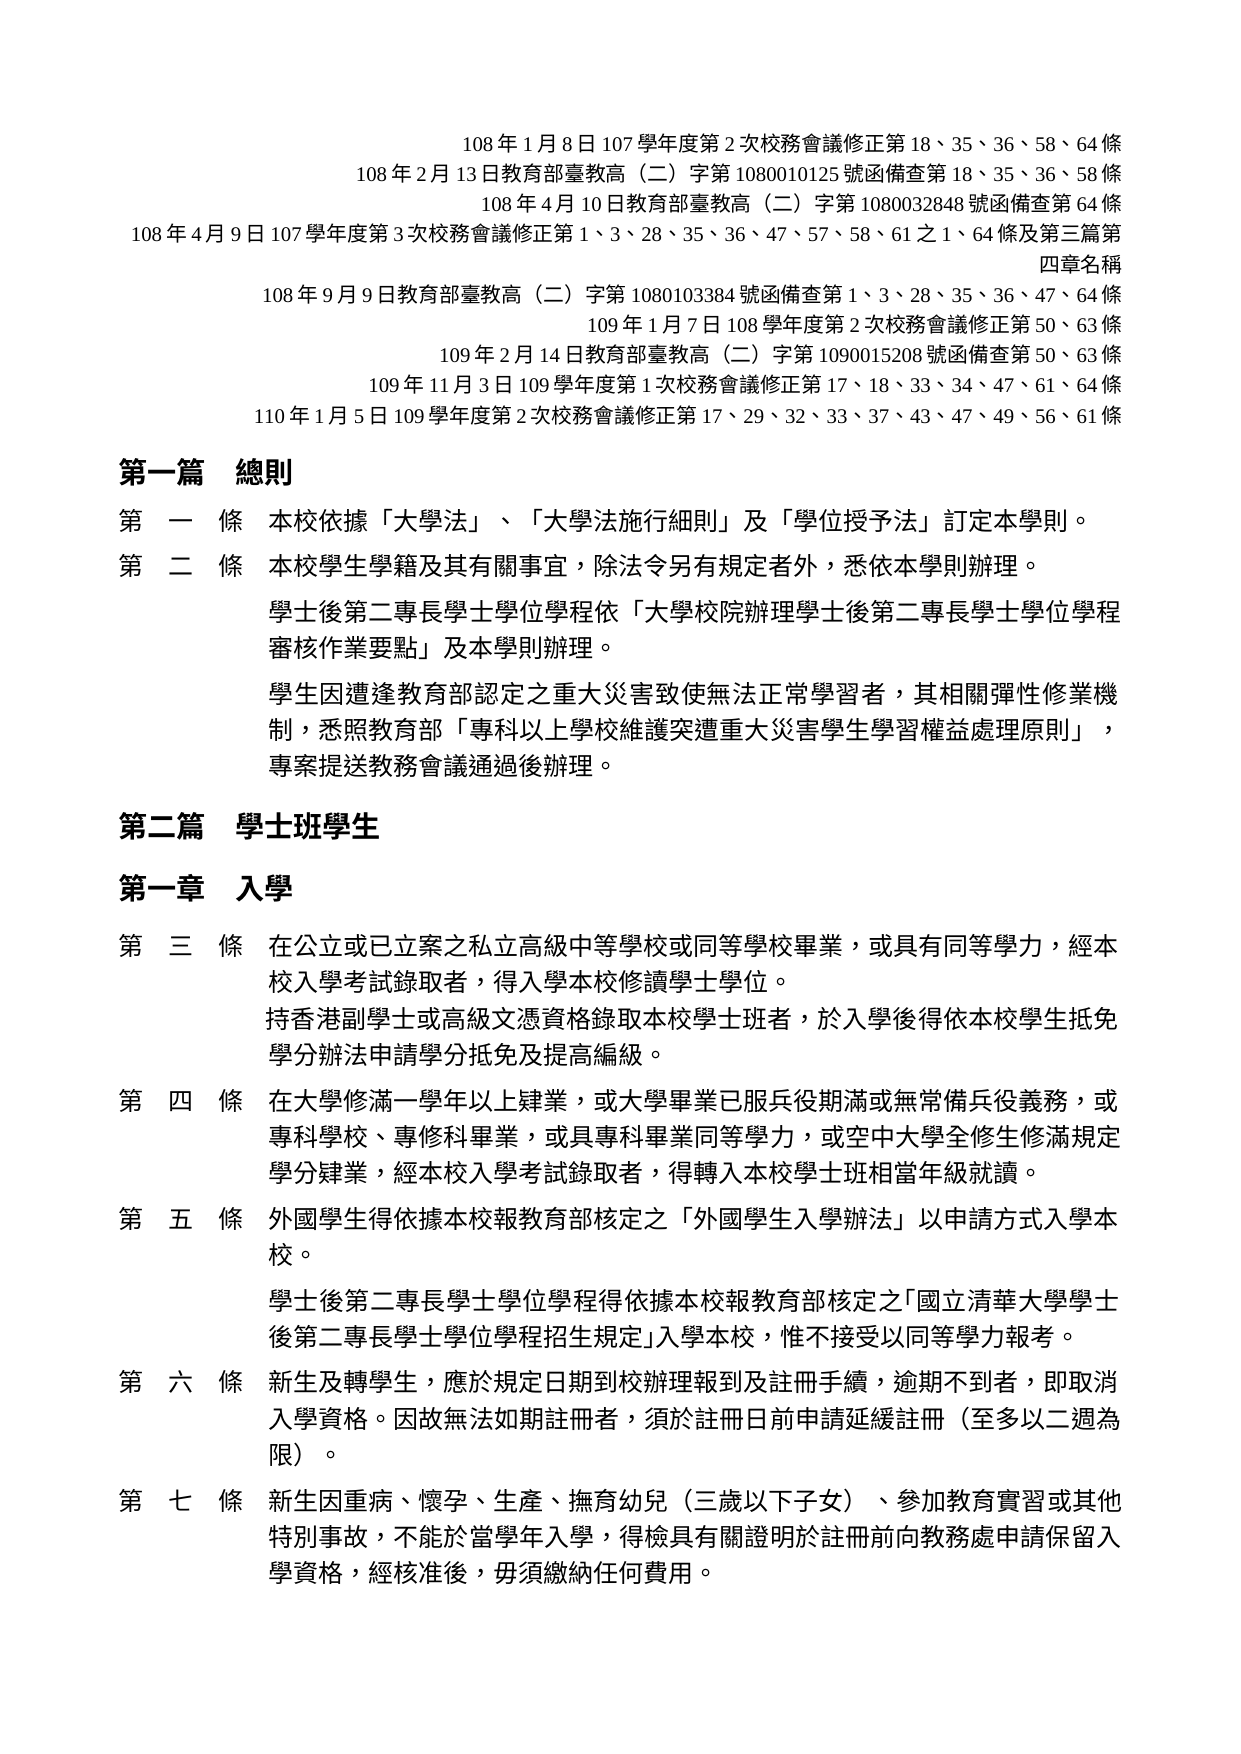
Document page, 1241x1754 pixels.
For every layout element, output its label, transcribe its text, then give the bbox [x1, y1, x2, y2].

text 第 四 條 在大學修滿一學年以上肄業，或大學畢業已服兵役期滿或無常備兵役義務，或專科學校、專修科畢業，或具專科畢業同等學力，或空中大學全修生修滿規定學分肄業，經本校入學考試錄取者，得轉入本校學士班相當年級就讀。 [118, 1081, 1122, 1190]
text 第 七 條 新生因重病、懷孕、生產、撫育幼兒（三歲以下子女）、參加教育實習或其他特別事故，不能於當學年入學，得檢具有關證明於註冊前向教務處申請保留入學資格，經核准後，毋須繳納任何費用。 [118, 1481, 1122, 1590]
text 109年1月7日108學年度第2次校務會議修正第50、63條 [118, 308, 1122, 338]
text 持香港副學士或高級文憑資格錄取本校學士班者，於入學後得依本校學生抵免學分辦法申請學分抵免及提高編級。 [266, 999, 1122, 1072]
text 學生因遭逢教育部認定之重大災害致使無法正常學習者，其相關彈性修業機制，悉照教育部「專科以上學校維護突遭重大災害學生學習權益處理原則」，專案提送教務會議通過後辦理。 [268, 674, 1122, 783]
text 學士後第二專長學士學位學程得依據本校報教育部核定之｢國立清華大學學士後第二專長學士學位學程招生規定｣入學本校，惟不接受以同等學力報考。 [268, 1281, 1122, 1353]
text 第 二 條 本校學生學籍及其有關事宜，除法令另有規定者外，悉依本學則辦理。 [118, 547, 1122, 583]
text 第 五 條 外國學生得依據本校報教育部核定之「外國學生入學辦法」以申請方式入學本校。 [118, 1199, 1122, 1272]
text 109年11月3日109學年度第1次校務會議修正第17、18、33、34、47、61、64條 [118, 369, 1122, 399]
text 108年4月9日107學年度第3次校務會議修正第1、3、28、35、36、47、57、58、61之1、64條及第三篇第四章名稱 [118, 218, 1122, 278]
text 第二篇 學士班學生 [118, 783, 1122, 845]
text 第 六 條 新生及轉學生，應於規定日期到校辦理報到及註冊手續，逾期不到者，即取消入學資格。因故無法如期註冊者，須於註冊日前申請延緩註冊（至多以二週為限）。 [118, 1363, 1122, 1472]
text 學士後第二專長學士學位學程依「大學校院辦理學士後第二專長學士學位學程審核作業要點」及本學則辦理。 [268, 592, 1122, 665]
text 第一篇 總則 [118, 429, 1122, 492]
text 第 三 條 在公立或已立案之私立高級中等學校或同等學校畢業，或具有同等學力，經本校入學考試錄取者，得入學本校修讀學士學位。 [118, 927, 1122, 999]
text 108年9月9日教育部臺教高（二）字第1080103384號函備查第1、3、28、35、36、47、64條 [118, 278, 1122, 308]
text 108年2月13日教育部臺教高（二）字第1080010125號函備查第18、35、36、58條 [118, 157, 1122, 187]
text 第一章 入學 [118, 845, 1122, 908]
text 110年1月5日109學年度第2次校務會議修正第17、29、32、33、37、43、47、49、56、61條 [118, 399, 1122, 429]
text 108年1月8日107學年度第2次校務會議修正第18、35、36、58、64條 [118, 127, 1122, 157]
text 109年2月14日教育部臺教高（二）字第1090015208號函備查第50、63條 [118, 338, 1122, 369]
text 第 一 條 本校依據「大學法」、「大學法施行細則」及「學位授予法」訂定本學則。 [118, 501, 1122, 537]
text 108年4月10日教育部臺教高（二）字第1080032848號函備查第64條 [118, 187, 1122, 218]
